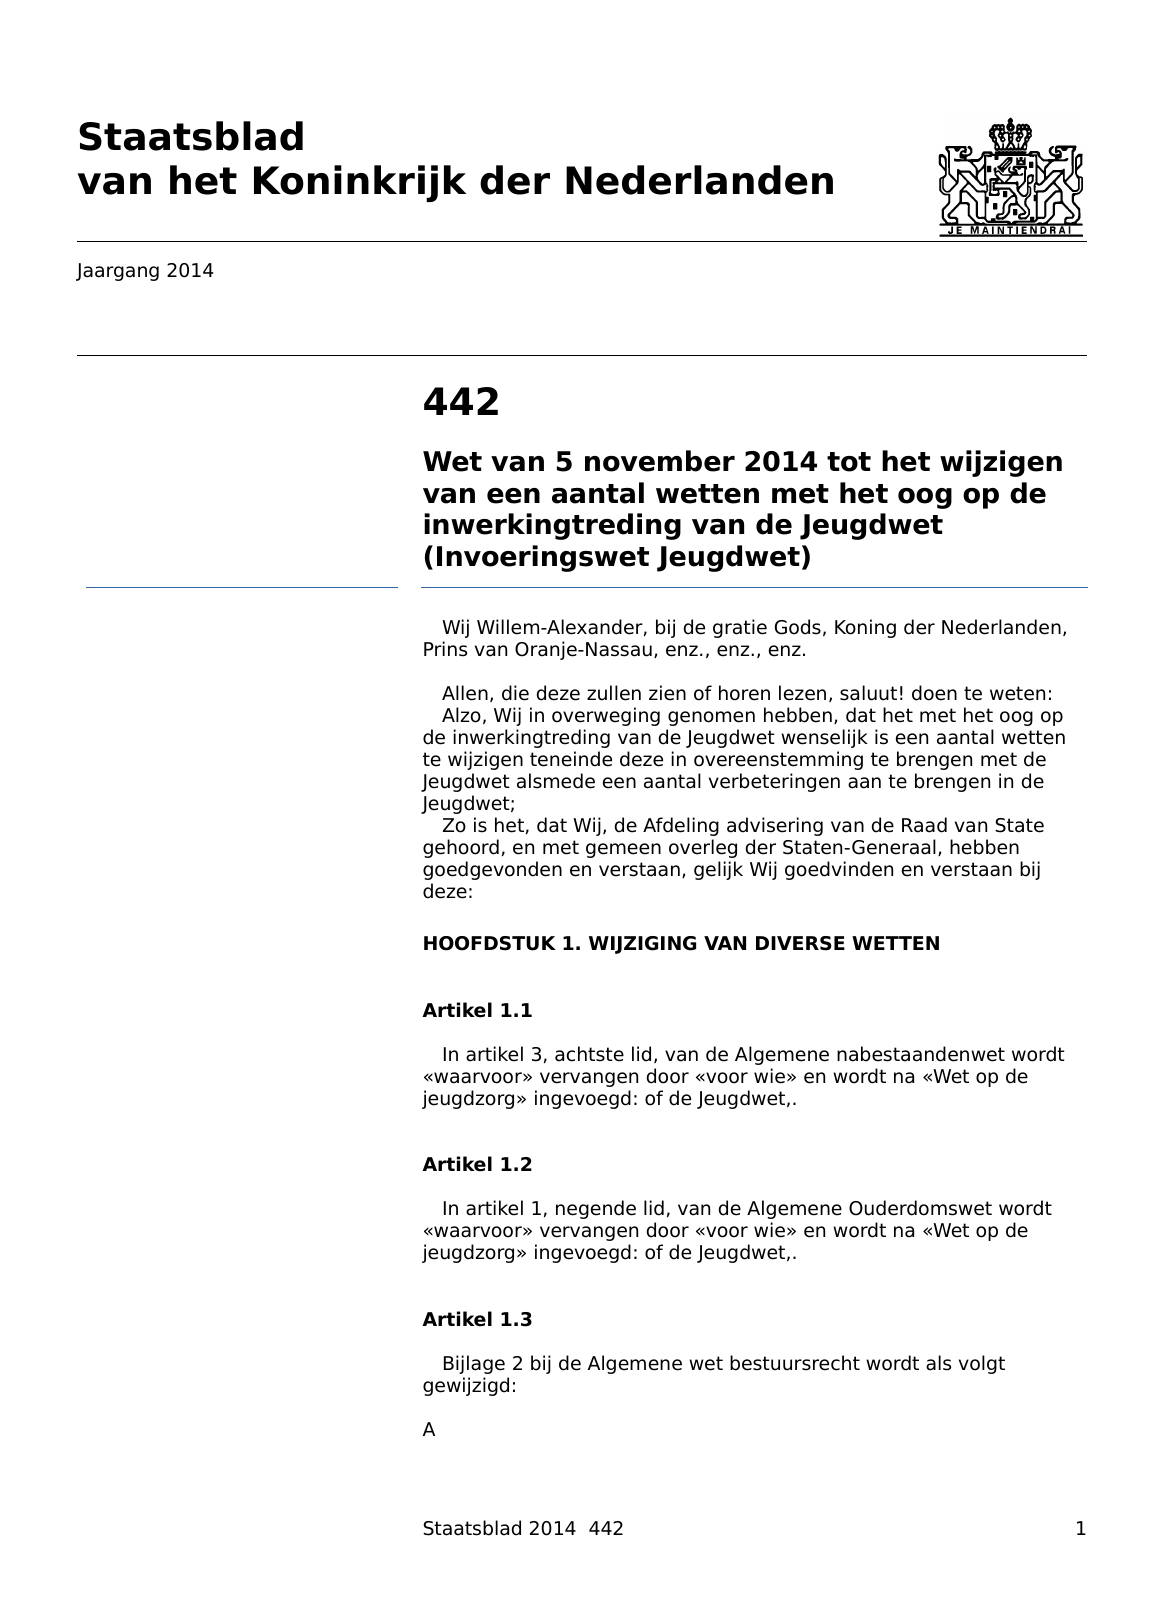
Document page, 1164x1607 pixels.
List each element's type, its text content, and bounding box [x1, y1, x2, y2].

table_header Staatsblad van het Koninkrijk der Nederlanden [77, 100, 886, 241]
text In artikel 1, negende lid, van de Algemene Ouderdomswet wordt «waarvoor» vervangen door «voor wie» en wordt na «Wet op de jeugdzorg» ingevoegd: of de Jeugdwet,. [422, 1198, 1087, 1264]
subtitle HOOFDSTUK 1. WIJZIGING VAN DIVERSE WETTEN [422, 933, 1087, 955]
subtitle Artikel 1.2 [422, 1154, 1087, 1176]
text Wet van 5 november 2014 tot het wijzigen van een aantal wetten met het oog op de inwerkingtreding van de Jeugdwet (Invoeringswet Jeugdwet) [422, 447, 1087, 573]
subtitle 442 [422, 381, 1087, 424]
text Zo is het, dat Wij, de Afdeling advisering van de Raad van State gehoord, en met gemeen overleg der Staten-Generaal, hebben goedgevonden en verstaan, gelijk Wij goedvinden en verstaan bij deze: [422, 815, 1087, 903]
text Allen, die deze zullen zien of horen lezen, saluut! doen te weten: [422, 683, 1087, 705]
text A [422, 1419, 1087, 1441]
table_header [886, 100, 1087, 241]
picture [936, 115, 1087, 240]
table_cell Jaargang 2014 [77, 242, 1087, 355]
text Wij Willem-Alexander, bij de gratie Gods, Koning der Nederlanden, Prins van Oranje-Nassau, enz., enz., enz. [422, 617, 1087, 661]
text In artikel 3, achtste lid, van de Algemene nabestaandenwet wordt «waarvoor» vervangen door «voor wie» en wordt na «Wet op de jeugdzorg» ingevoegd: of de Jeugdwet,. [422, 1044, 1087, 1109]
text Bijlage 2 bij de Algemene wet bestuursrecht wordt als volgt gewijzigd: [422, 1353, 1087, 1397]
text Alzo, Wij in overweging genomen hebben, dat het met het oog op de inwerkingtreding van de Jeugdwet wenselijk is een aantal wetten te wijzigen teneinde deze in overeenstemming te brengen met de Jeugdwet alsmede een aantal verbeteringen aan te brengen in de Jeugdwet; [422, 705, 1087, 815]
subtitle Artikel 1.3 [422, 1308, 1087, 1330]
subtitle Artikel 1.1 [422, 999, 1087, 1021]
